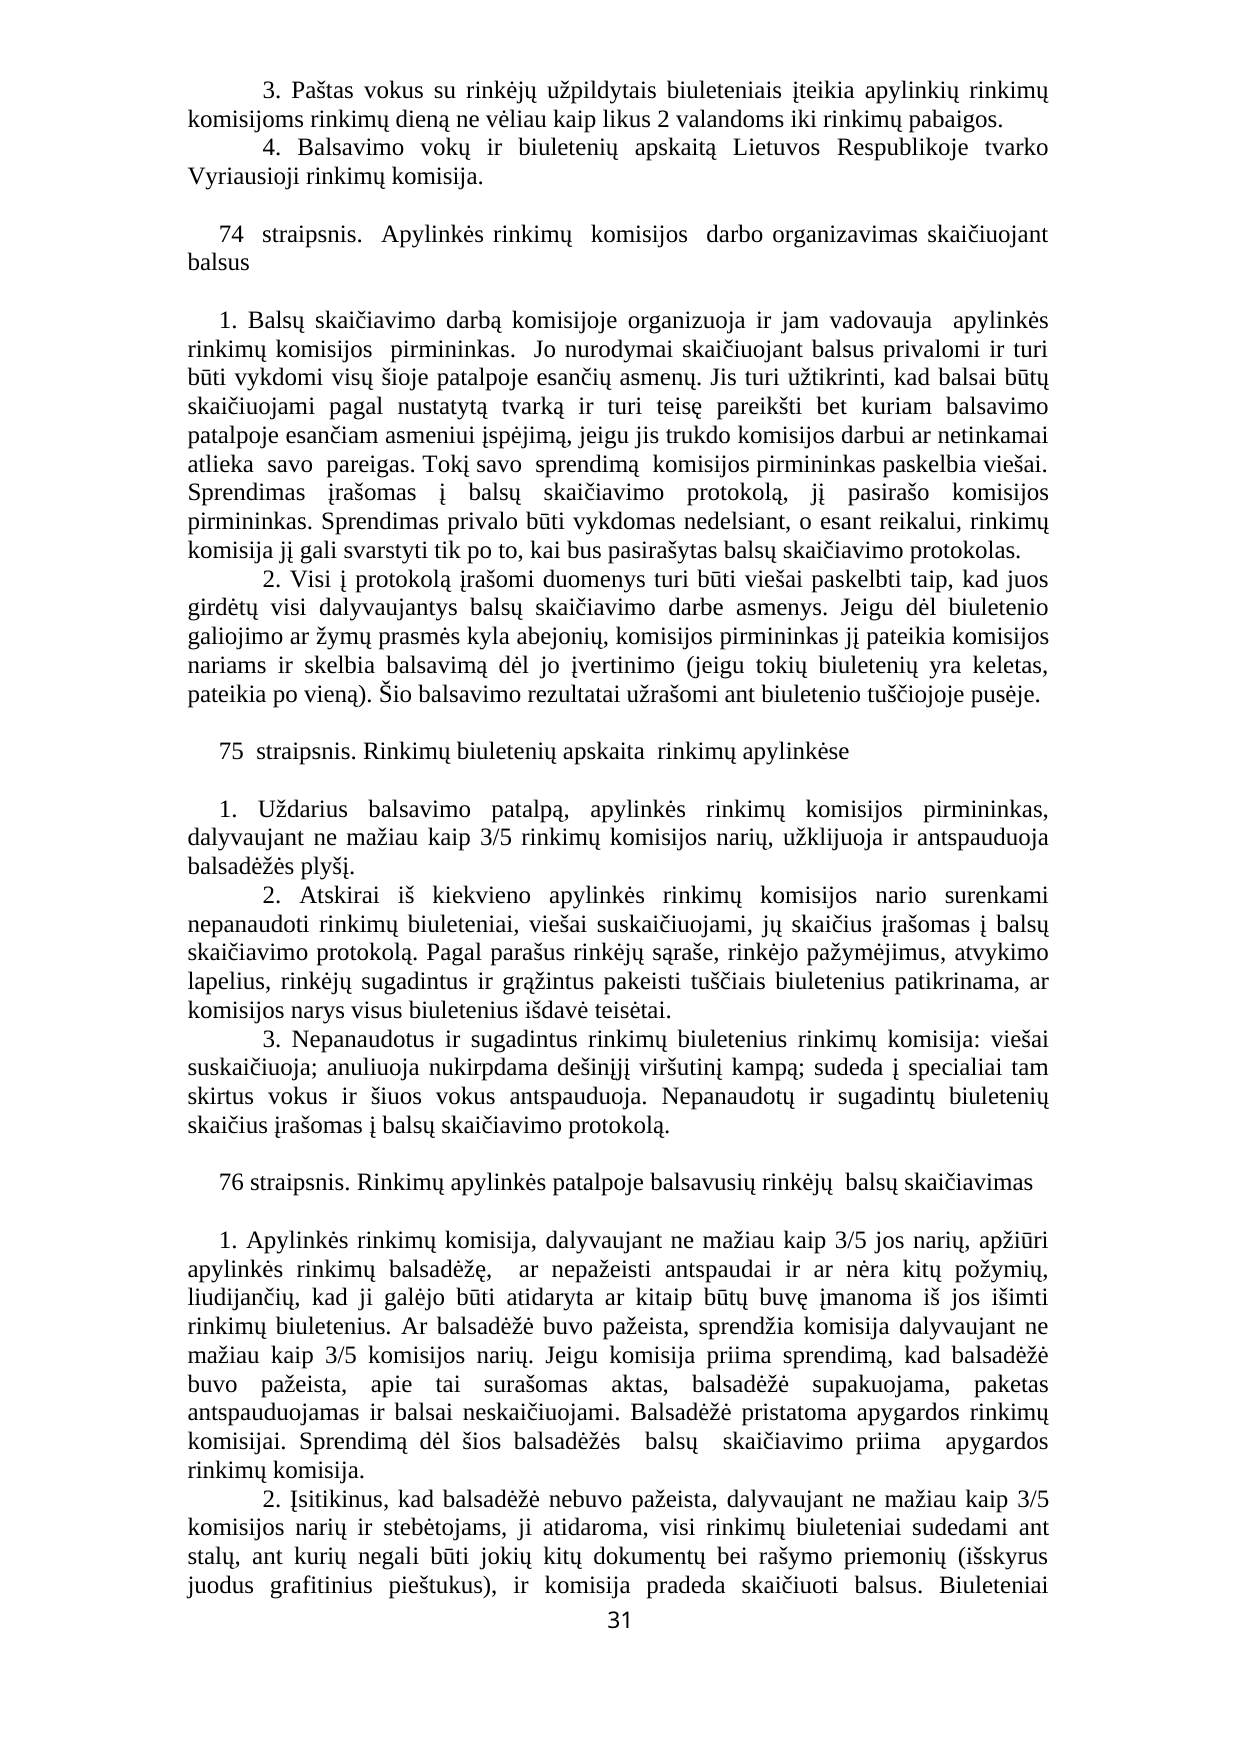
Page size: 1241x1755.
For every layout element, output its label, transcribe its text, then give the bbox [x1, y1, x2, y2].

text 76 straipsnis. Rinkimų apylinkės patalpoje balsavusių rinkėjų balsų skaičiavimas [187, 1167, 1050, 1196]
text 2. Atskirai iš kiekvieno apylinkės rinkimų komisijos nario surenkami nepanaudoti rinkimų biuleteniai, viešai suskaičiuojami, jų skaičius įrašomas į balsų skaičiavimo protokolą. Pagal parašus rinkėjų sąraše, rinkėjo pažymėjimus, atvykimo lapelius, rinkėjų sugadintus ir grąžintus pakeisti tuščiais biuletenius patikrinama, ar komisijos narys visus biuletenius išdavė teisėtai. [187, 880, 1050, 1024]
text 1. Uždarius balsavimo patalpą, apylinkės rinkimų komisijos pirmininkas, dalyvaujant ne mažiau kaip 3/5 rinkimų komisijos narių, užklijuoja ir antspauduoja balsadėžės plyšį. [187, 794, 1050, 880]
text 4. Balsavimo vokų ir biuletenių apskaitą Lietuvos Respublikoje tvarko Vyriausioji rinkimų komisija. [187, 132, 1050, 190]
text 1. Balsų skaičiavimo darbą komisijoje organizuoja ir jam vadovauja apylinkės rinkimų komisijos pirmininkas. Jo nurodymai skaičiuojant balsus privalomi ir turi būti vykdomi visų šioje patalpoje esančių asmenų. Jis turi užtikrinti, kad balsai būtų skaičiuojami pagal nustatytą tvarką ir turi teisę pareikšti bet kuriam balsavimo patalpoje esančiam asmeniui įspėjimą, jeigu jis trukdo komisijos darbui ar netinkamai atlieka savo pareigas. Tokį savo sprendimą komisijos pirmininkas paskelbia viešai. Sprendimas įrašomas į balsų skaičiavimo protokolą, jį pasirašo komisijos pirmininkas. Sprendimas privalo būti vykdomas nedelsiant, o esant reikalui, rinkimų komisija jį gali svarstyti tik po to, kai bus pasirašytas balsų skaičiavimo protokolas. [187, 305, 1050, 564]
text 1. Apylinkės rinkimų komisija, dalyvaujant ne mažiau kaip 3/5 jos narių, apžiūri apylinkės rinkimų balsadėžę, ar nepažeisti antspaudai ir ar nėra kitų požymių, liudijančių, kad ji galėjo būti atidaryta ar kitaip būtų buvę įmanoma iš jos išimti rinkimų biuletenius. Ar balsadėžė buvo pažeista, sprendžia komisija dalyvaujant ne mažiau kaip 3/5 komisijos narių. Jeigu komisija priima sprendimą, kad balsadėžė buvo pažeista, apie tai surašomas aktas, balsadėžė supakuojama, paketas antspauduojamas ir balsai neskaičiuojami. Balsadėžė pristatoma apygardos rinkimų komisijai. Sprendimą dėl šios balsadėžės balsų skaičiavimo priima apygardos rinkimų komisija. [187, 1225, 1050, 1484]
text 75 straipsnis. Rinkimų biuletenių apskaita rinkimų apylinkėse [187, 736, 1050, 765]
text 3. Nepanaudotus ir sugadintus rinkimų biuletenius rinkimų komisija: viešai suskaičiuoja; anuliuoja nukirpdama dešinįjį viršutinį kampą; sudeda į specialiai tam skirtus vokus ir šiuos vokus antspauduoja. Nepanaudotų ir sugadintų biuletenių skaičius įrašomas į balsų skaičiavimo protokolą. [187, 1024, 1050, 1139]
text 74 straipsnis. Apylinkės rinkimų komisijos darbo organizavimas skaičiuojant balsus [187, 219, 1050, 276]
text 2. Visi į protokolą įrašomi duomenys turi būti viešai paskelbti taip, kad juos girdėtų visi dalyvaujantys balsų skaičiavimo darbe asmenys. Jeigu dėl biuletenio galiojimo ar žymų prasmės kyla abejonių, komisijos pirmininkas jį pateikia komisijos nariams ir skelbia balsavimą dėl jo įvertinimo (jeigu tokių biuletenių yra keletas, pateikia po vieną). Šio balsavimo rezultatai užrašomi ant biuletenio tuščiojoje pusėje. [187, 564, 1050, 707]
text 2. Įsitikinus, kad balsadėžė nebuvo pažeista, dalyvaujant ne mažiau kaip 3/5 komisijos narių ir stebėtojams, ji atidaroma, visi rinkimų biuleteniai sudedami ant stalų, ant kurių negali būti jokių kitų dokumentų bei rašymo priemonių (išskyrus juodus grafitinius pieštukus), ir komisija pradeda skaičiuoti balsus. Biuleteniai [187, 1484, 1050, 1599]
text 3. Paštas vokus su rinkėjų užpildytais biuleteniais įteikia apylinkių rinkimų komisijoms rinkimų dieną ne vėliau kaip likus 2 valandoms iki rinkimų pabaigos. [187, 75, 1050, 132]
